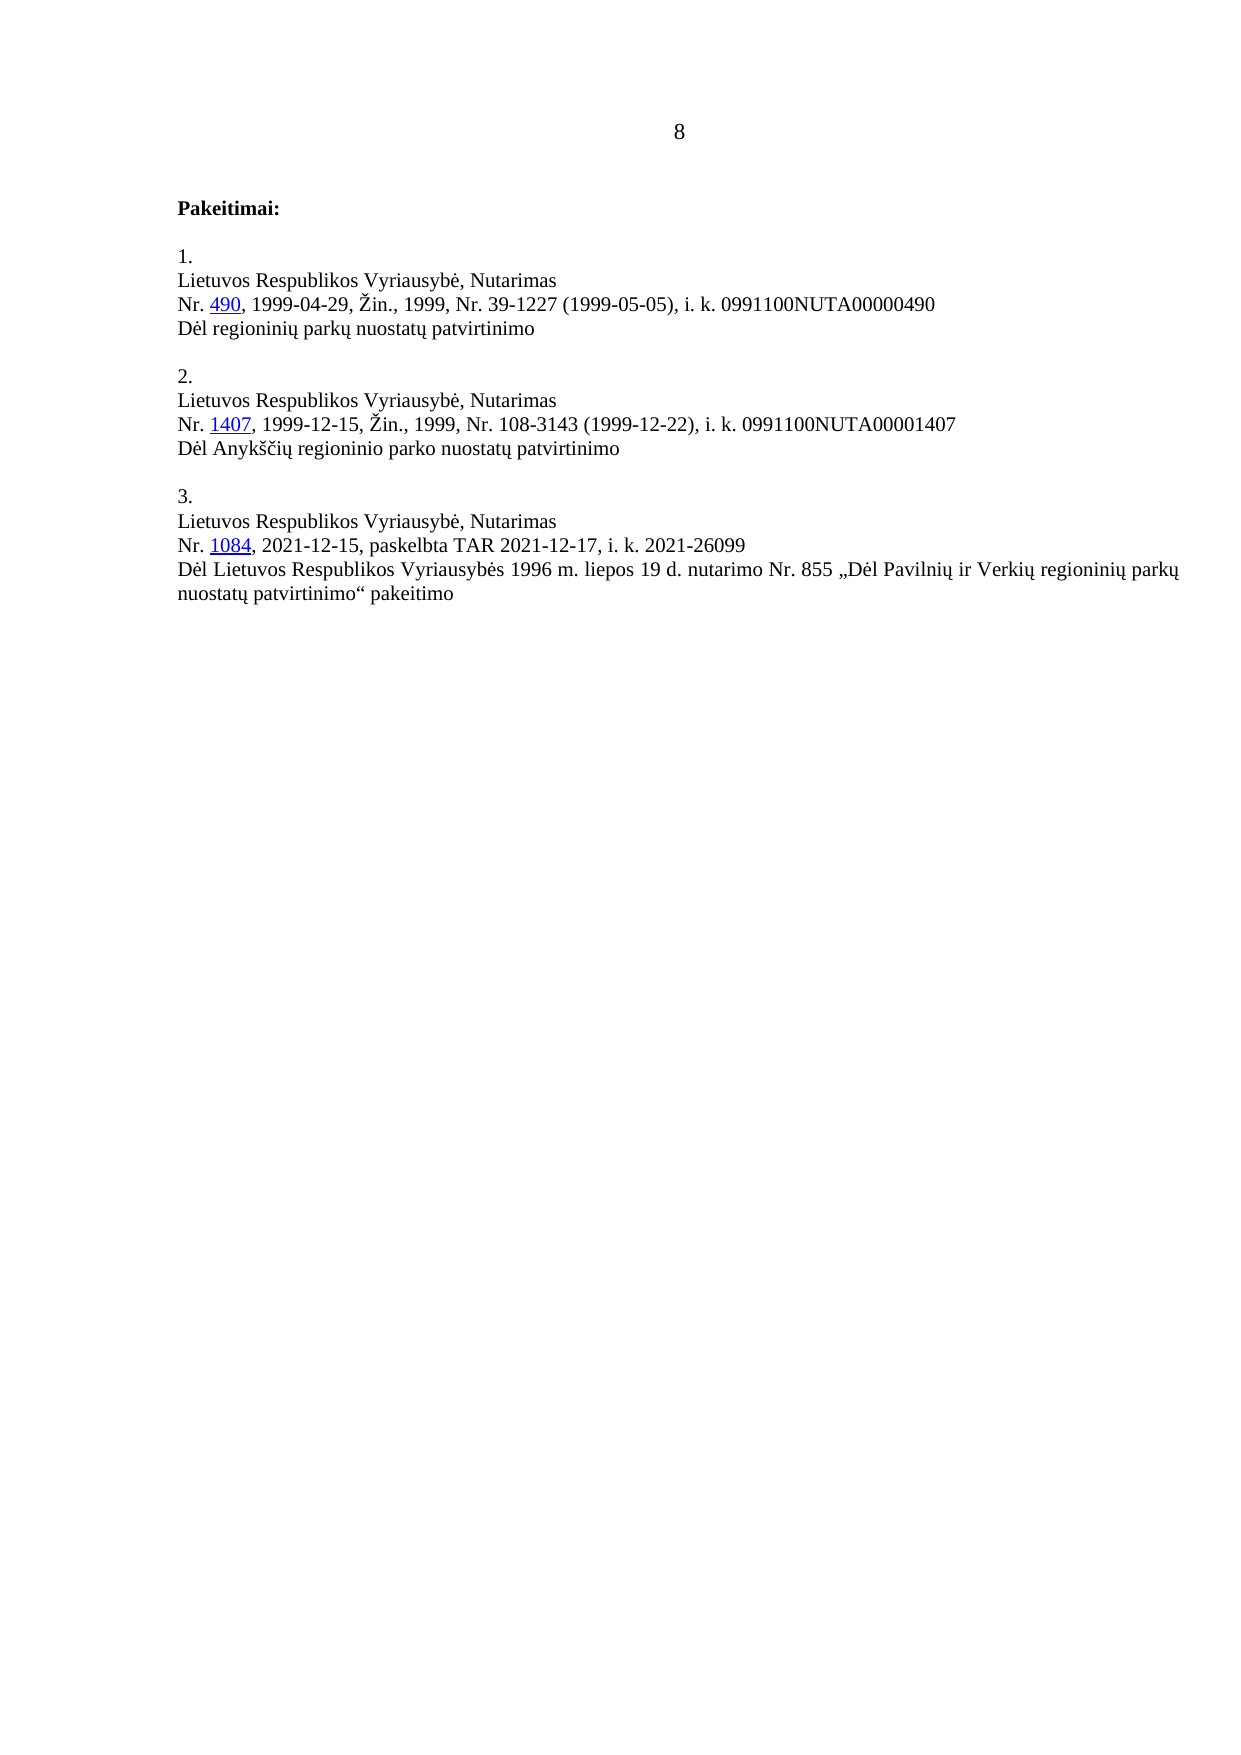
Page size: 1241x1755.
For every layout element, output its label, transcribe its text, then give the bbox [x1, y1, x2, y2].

text Nr. 1084, 2021-12-15, paskelbta TAR 2021-12-17, i. k. 2021-26099 [177, 533, 1181, 557]
text Lietuvos Respublikos Vyriausybė, Nutarimas [177, 508, 1181, 533]
text 1. [177, 244, 1181, 268]
text 3. [177, 484, 1181, 508]
text Lietuvos Respublikos Vyriausybė, Nutarimas [177, 268, 1181, 292]
text Pakeitimai: [177, 196, 1181, 220]
text Lietuvos Respublikos Vyriausybė, Nutarimas [177, 388, 1181, 412]
text Dėl Lietuvos Respublikos Vyriausybės 1996 m. liepos 19 d. nutarimo Nr. 855 „Dėl Pavilnių ir Verkių regioninių parkų nuostatų patvirtinimo“ pakeitimo [177, 557, 1181, 605]
text Nr. 490, 1999-04-29, Žin., 1999, Nr. 39-1227 (1999-05-05), i. k. 0991100NUTA00000490 [177, 292, 1181, 316]
text Nr. 1407, 1999-12-15, Žin., 1999, Nr. 108-3143 (1999-12-22), i. k. 0991100NUTA00001407 [177, 412, 1181, 436]
text 2. [177, 364, 1181, 388]
text Dėl Anykščių regioninio parko nuostatų patvirtinimo [177, 436, 1181, 460]
text Dėl regioninių parkų nuostatų patvirtinimo [177, 316, 1181, 340]
